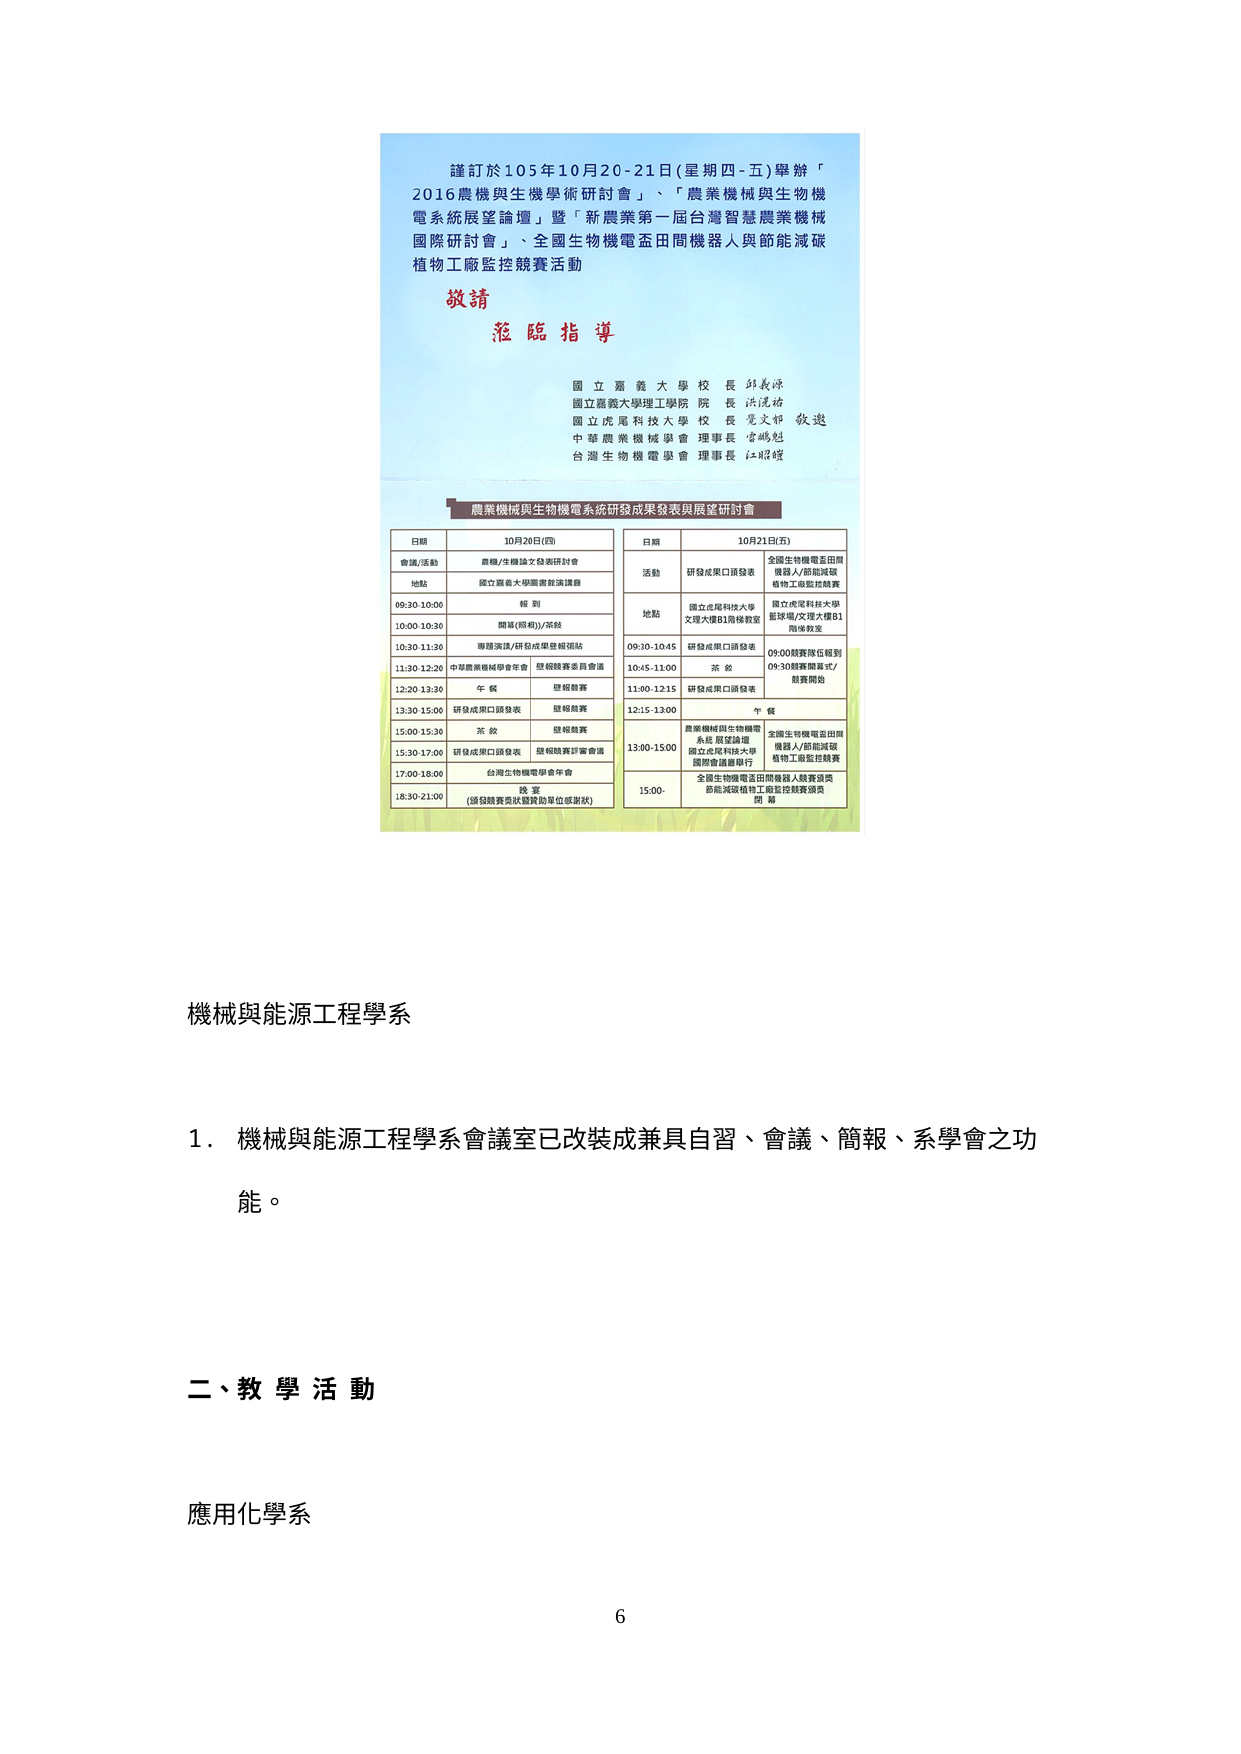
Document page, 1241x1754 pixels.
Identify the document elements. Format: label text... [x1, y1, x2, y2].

text 應用化學系 [187, 1471, 1053, 1534]
text 二、教 學 活 動 [187, 1346, 1053, 1409]
list 機械與能源工程學系會議室已改裝成兼具自習、會議、簡報、系學會之功能。 [187, 1096, 1053, 1221]
text 機械與能源工程學系 [187, 971, 1053, 1034]
